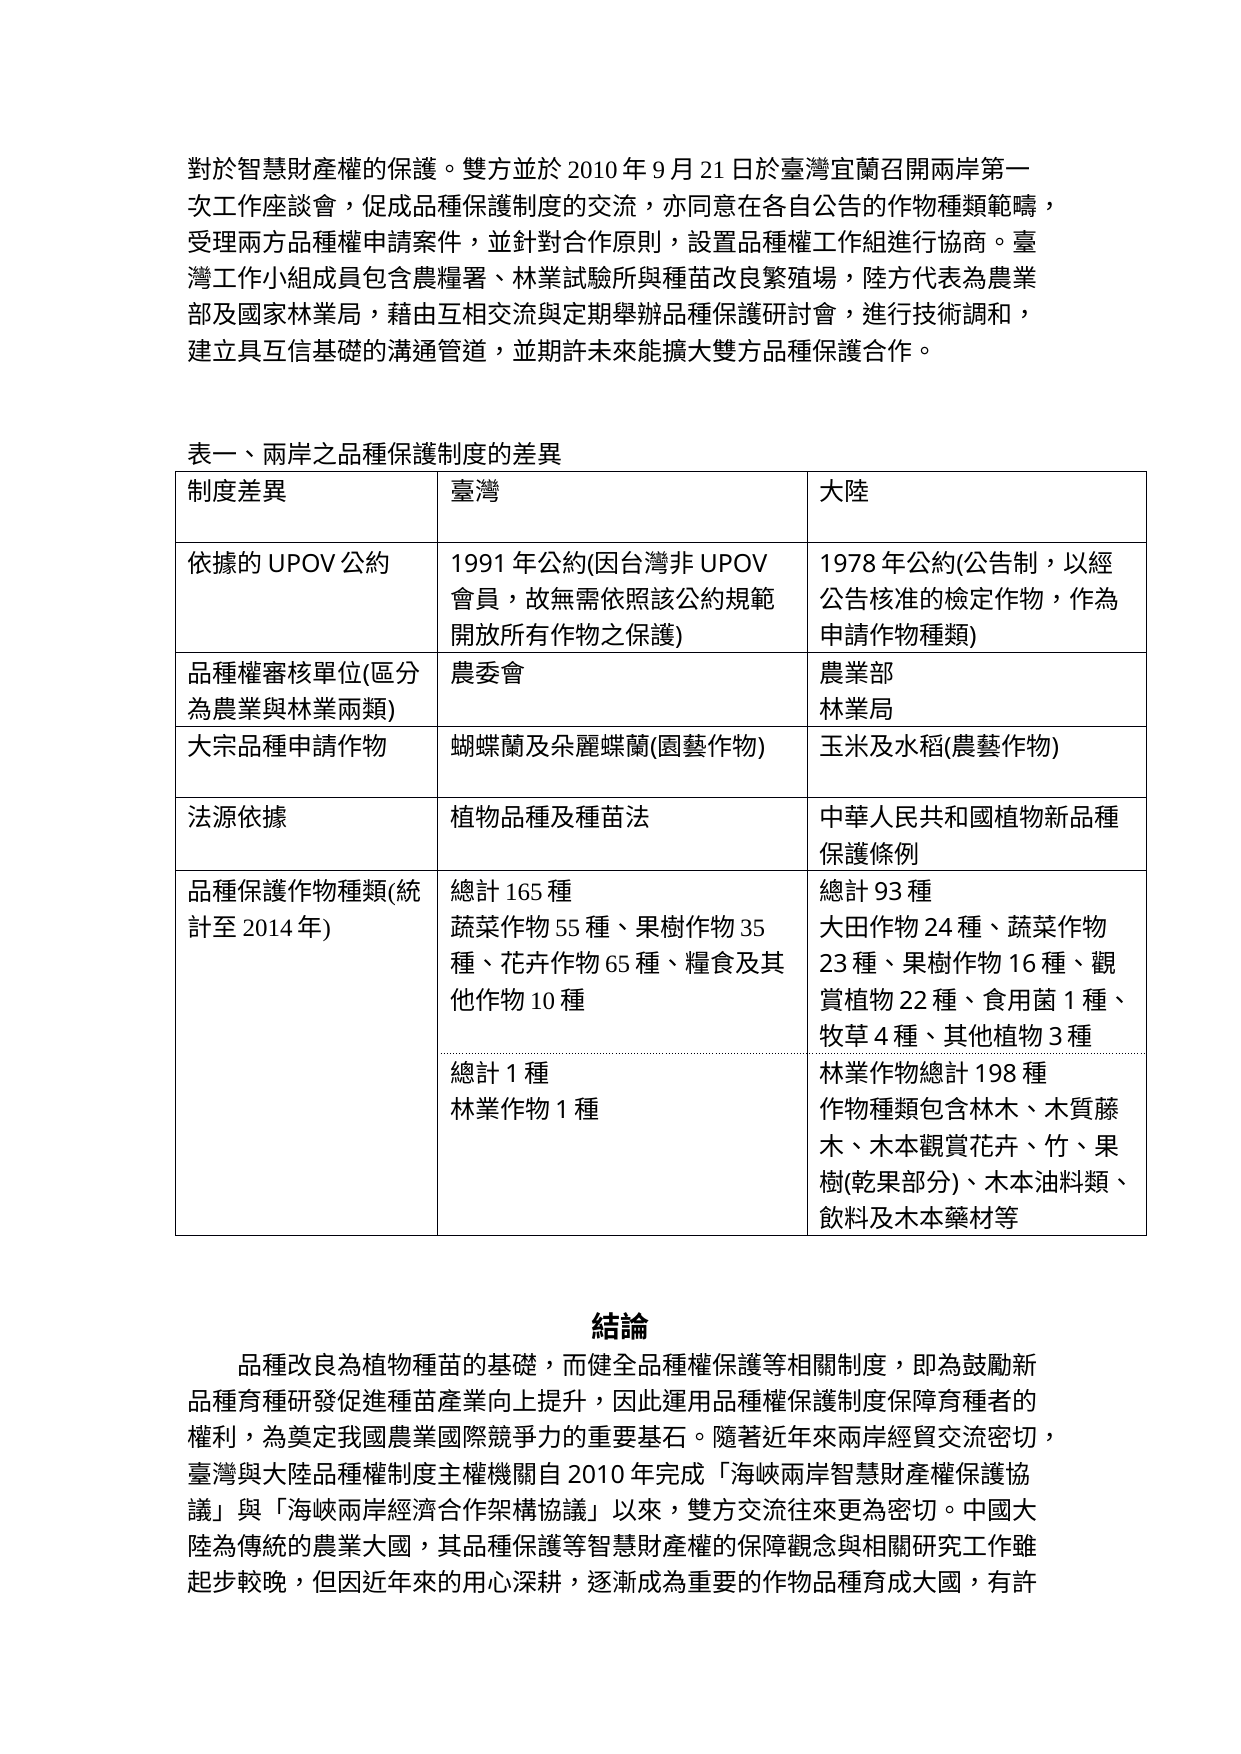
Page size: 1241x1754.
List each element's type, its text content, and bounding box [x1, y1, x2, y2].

table_cell 植物品種及種苗法 [438, 798, 807, 870]
table_cell 中華人民共和國植物新品種保護條例 [808, 798, 1146, 870]
table_cell 總計165種 蔬菜作物55種、果樹作物35種、花卉作物65種、糧食及其他作物10種 [438, 871, 807, 1053]
table_cell 1991年公約(因台灣非UPOV會員，故無需依照該公約規範開放所有作物之保護) [438, 543, 807, 652]
table_cell 總計1種 林業作物1種 [438, 1053, 807, 1235]
text 表一、兩岸之品種保護制度的差異 [187, 434, 1053, 471]
table_cell 大宗品種申請作物 [176, 727, 437, 797]
table_cell 總計93種 大田作物24種、蔬菜作物23種、果樹作物16種、觀賞植物22種、食用菌1種、牧草4種、其他植物3種 [808, 871, 1146, 1053]
table_header 制度差異 [176, 472, 437, 542]
table_cell 林業作物總計198種 作物種類包含林木、木質藤木、木本觀賞花卉、竹、果樹(乾果部分)、木本油料類、飲料及木本藥材等 [808, 1053, 1146, 1235]
table_cell 農委會 [438, 653, 807, 726]
table_cell 品種權審核單位(區分為農業與林業兩類) [176, 653, 437, 726]
table_header 臺灣 [438, 472, 807, 542]
text 品種改良為植物種苗的基礎，而健全品種權保護等相關制度，即為鼓勵新品種育種研發促進種苗產業向上提升，因此運用品種權保護制度保障育種者的權利，為奠定我國農業國際競爭力的重要基石。隨著近年來兩岸經貿交流密切，臺灣與大陸品種權制度主權機關自2010年完成「海峽兩岸智慧財產權保護協議」與「海峽兩岸經濟合作架構協議」以來，雙方交流往來更為密切。中國大陸為傳統的農業大國，其品種保護等智慧財產權的保障觀念與相關研究工作雖起步較晚，但因近年來的用心深耕，逐漸成為重要的作物品種育成大國，有許多地方值得相互學習，期許兩岸持續加強植物品種保護的合作與交流，建立互信基礎，希望未來藉由深入的互動，進一步維護我國種苗產業持續於中國大陸農業市場上保持品種優勢，有利於雙方農業發展的長期合作關係。 [187, 1345, 1053, 1599]
table_cell 品種保護作物種類(統計至2014年) [176, 871, 437, 1235]
table_cell 依據的UPOV公約 [176, 543, 437, 652]
table_cell 玉米及水稻(農藝作物) [808, 727, 1146, 797]
table_cell 蝴蝶蘭及朵麗蝶蘭(園藝作物) [438, 727, 807, 797]
text 我國為能強化植物種苗業者於中國推廣新品種時，受該地之品種保護，於2010年6月29日兩岸簽署「海峽兩岸智慧財產權保護合作協議」後，並經立法院審議通過及雙方書面通知確認，於同年9月12日生效，希望藉此能提高兩岸對於智慧財產權的保護。雙方並於2010年9月21日於臺灣宜蘭召開兩岸第一次工作座談會，促成品種保護制度的交流，亦同意在各自公告的作物種類範疇，受理兩方品種權申請案件，並針對合作原則，設置品種權工作組進行協商。臺灣工作小組成員包含農糧署、林業試驗所與種苗改良繁殖場，陸方代表為農業部及國家林業局，藉由互相交流與定期舉辦品種保護研討會，進行技術調和，建立具互信基礎的溝通管道，並期許未來能擴大雙方品種保護合作。 [187, 150, 1053, 367]
text 結論 [187, 1303, 1053, 1345]
table_cell 1978年公約(公告制，以經公告核准的檢定作物，作為申請作物種類) [808, 543, 1146, 652]
table_header 大陸 [808, 472, 1146, 542]
table_cell 農業部 林業局 [808, 653, 1146, 726]
table_cell 法源依據 [176, 798, 437, 870]
